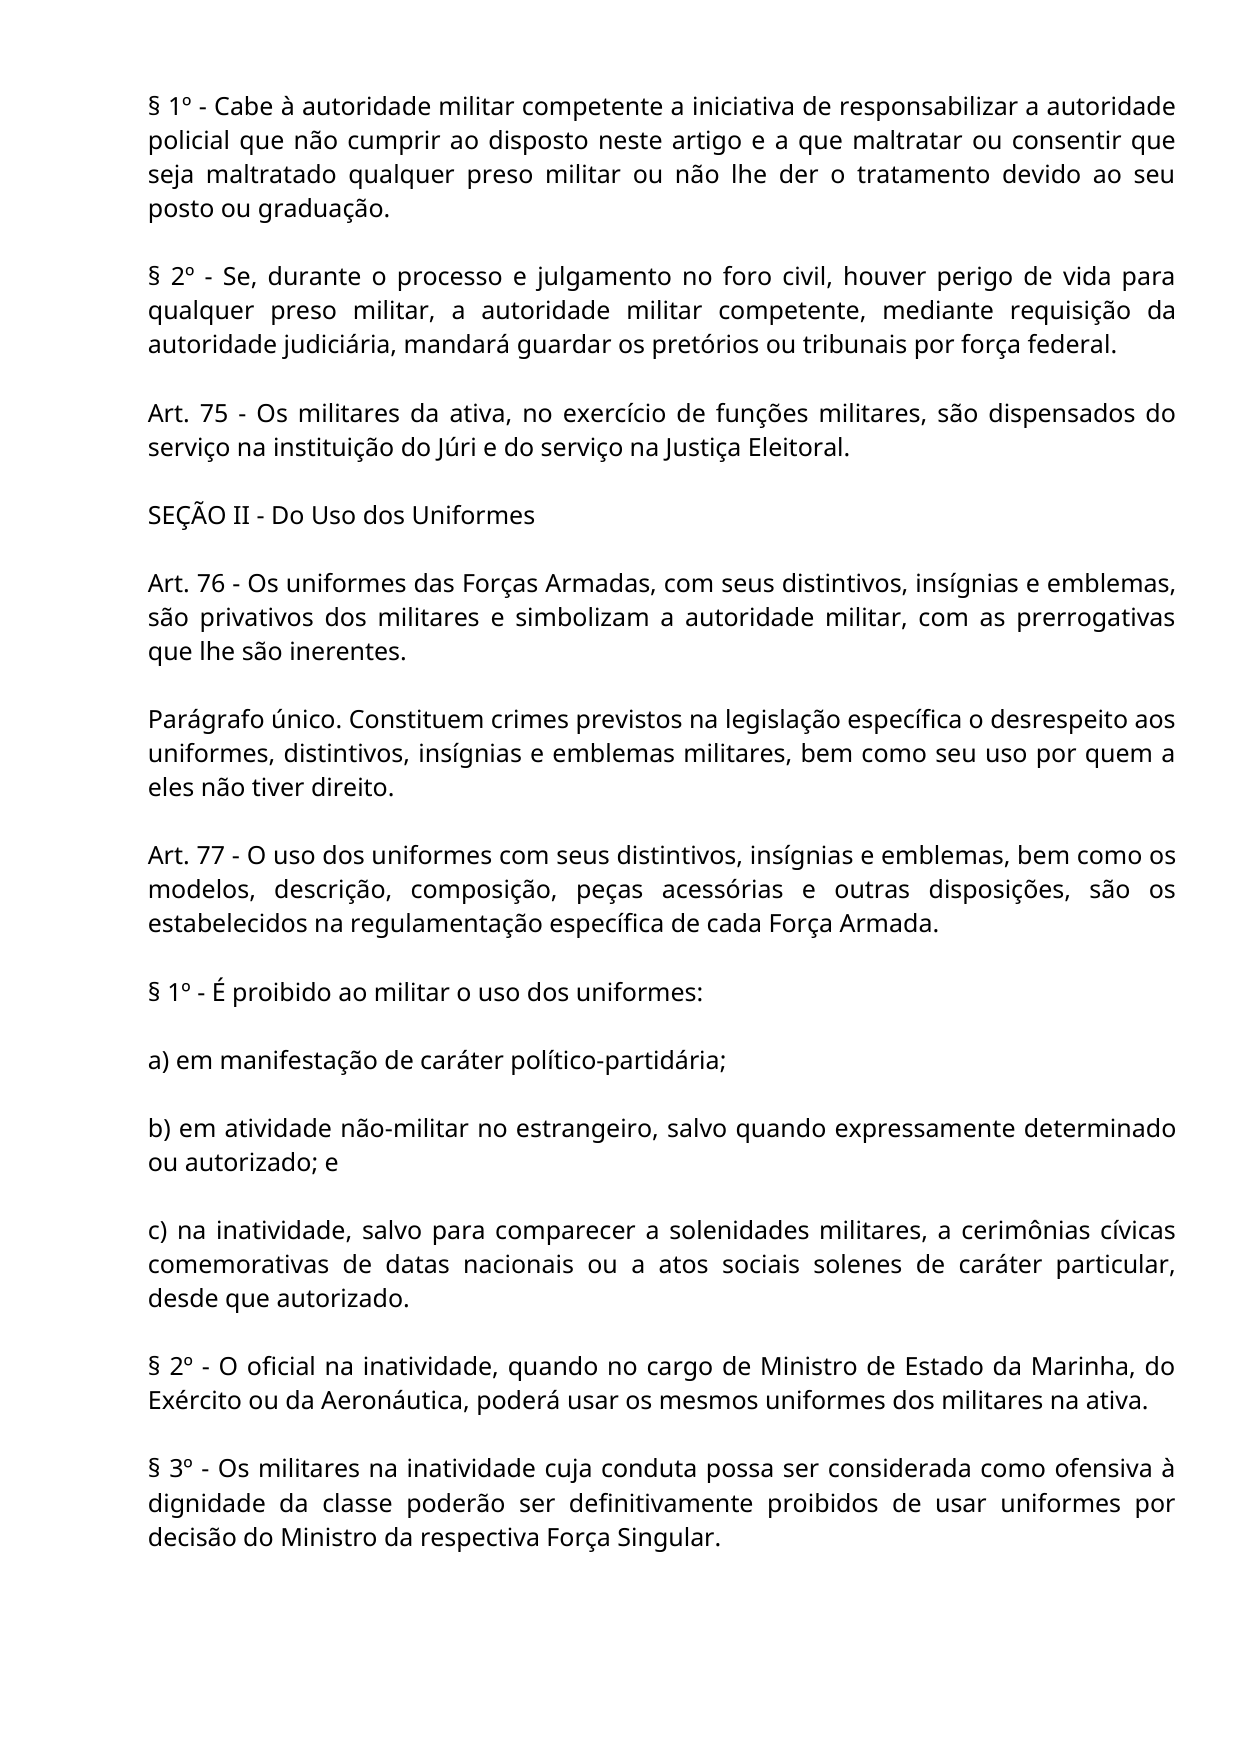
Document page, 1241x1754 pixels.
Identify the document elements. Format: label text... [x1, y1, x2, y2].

text SEÇÃO II - Do Uso dos Uniformes [148, 497, 1177, 531]
text Art. 75 - Os militares da ativa, no exercício de funções militares, são dispensados do serviço na instituição do Júri e do serviço na Justiça Eleitoral. [148, 395, 1177, 463]
text c) na inatividade, salvo para comparecer a solenidades militares, a cerimônias cívicas comemorativas de datas nacionais ou a atos sociais solenes de caráter particular, desde que autorizado. [148, 1213, 1177, 1315]
text b) em atividade não-militar no estrangeiro, salvo quando expressamente determinado ou autorizado; e [148, 1111, 1177, 1179]
text Art. 77 - O uso dos uniformes com seus distintivos, insígnias e emblemas, bem como os modelos, descrição, composição, peças acessórias e outras disposições, são os estabelecidos na regulamentação específica de cada Força Armada. [148, 838, 1177, 940]
text § 1º - Cabe à autoridade militar competente a iniciativa de responsabilizar a autoridade policial que não cumprir ao disposto neste artigo e a que maltratar ou consentir que seja maltratado qualquer preso militar ou não lhe der o tratamento devido ao seu posto ou graduação. [148, 89, 1177, 225]
text § 2º - O oficial na inatividade, quando no cargo de Ministro de Estado da Marinha, do Exército ou da Aeronáutica, poderá usar os mesmos uniformes dos militares na ativa. [148, 1349, 1177, 1417]
text § 3º - Os militares na inatividade cuja conduta possa ser considerada como ofensiva à dignidade da classe poderão ser definitivamente proibidos de usar uniformes por decisão do Ministro da respectiva Força Singular. [148, 1451, 1177, 1553]
text a) em manifestação de caráter político-partidária; [148, 1042, 1177, 1076]
text § 1º - É proibido ao militar o uso dos uniformes: [148, 974, 1177, 1008]
text Parágrafo único. Constituem crimes previstos na legislação específica o desrespeito aos uniformes, distintivos, insígnias e emblemas militares, bem como seu uso por quem a eles não tiver direito. [148, 702, 1177, 804]
text Art. 76 - Os uniformes das Forças Armadas, com seus distintivos, insígnias e emblemas, são privativos dos militares e simbolizam a autoridade militar, com as prerrogativas que lhe são inerentes. [148, 566, 1177, 668]
text § 2º - Se, durante o processo e julgamento no foro civil, houver perigo de vida para qualquer preso militar, a autoridade militar competente, mediante requisição da autoridade judiciária, mandará guardar os pretórios ou tribunais por força federal. [148, 259, 1177, 361]
